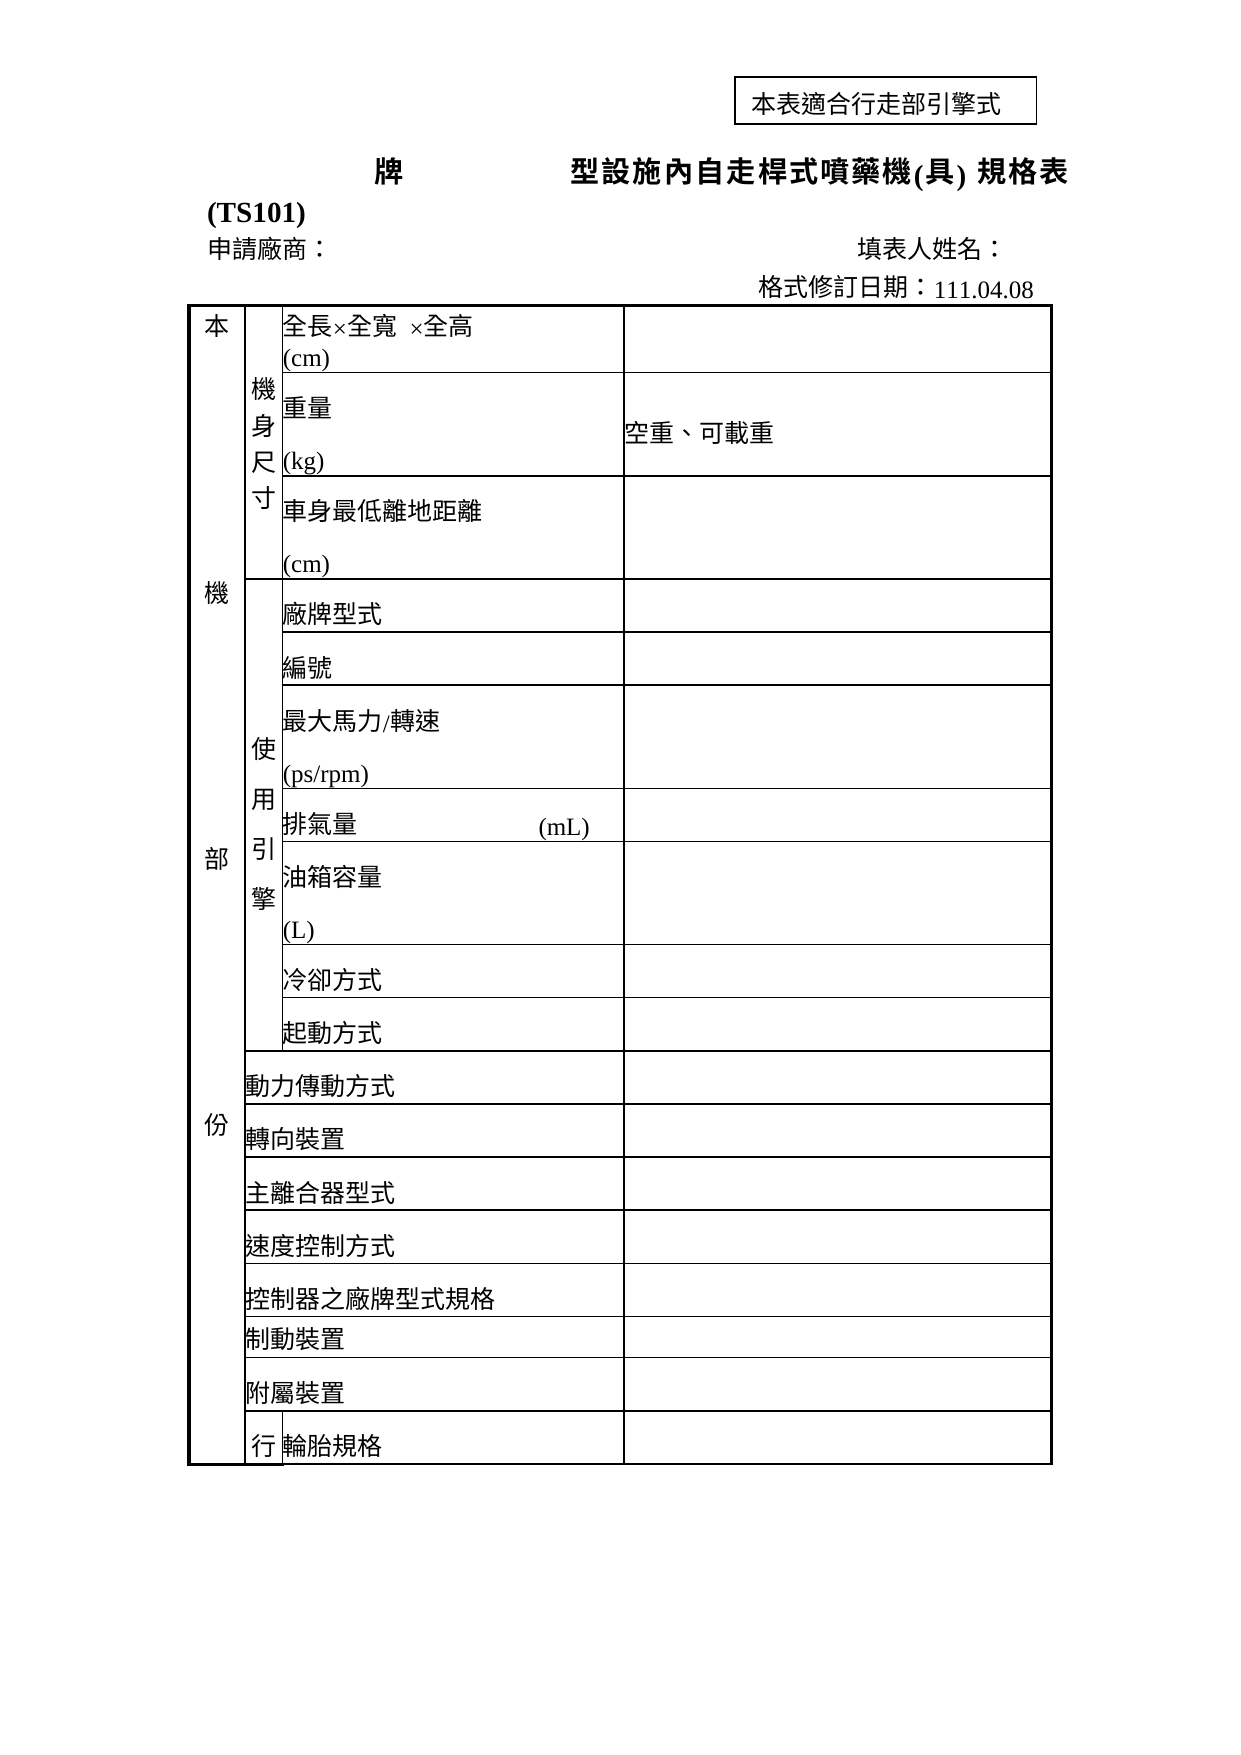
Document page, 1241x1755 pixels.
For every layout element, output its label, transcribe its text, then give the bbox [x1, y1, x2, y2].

table_cell [625, 580, 1050, 631]
table_cell [625, 1105, 1050, 1156]
text 牌 型設施內自走桿式噴藥機(具) 規格表(TS101) [207, 149, 1069, 229]
table_cell 冷卻方式 [283, 945, 623, 997]
table_cell [625, 945, 1050, 997]
table_cell [625, 477, 1050, 578]
table_cell 主離合器型式 [246, 1158, 623, 1209]
table_header 本 機 部 份 [191, 307, 244, 1463]
table_cell 制動裝置 [246, 1317, 623, 1357]
table_cell [625, 1264, 1050, 1316]
table_cell 使 用 引 擎 [246, 580, 282, 1050]
table_cell [625, 1317, 1050, 1357]
table_cell 輪胎規格 [283, 1412, 623, 1463]
text 本表適合行走部引擎式 [751, 85, 1021, 116]
table_cell [625, 1211, 1050, 1262]
table_cell [625, 1052, 1050, 1103]
table_cell [625, 1412, 1050, 1463]
table_cell [625, 686, 1050, 787]
table_cell 重量 (kg) [283, 373, 623, 475]
table_cell 速度控制方式 [246, 1211, 623, 1262]
table_cell 動力傳動方式 [246, 1052, 623, 1103]
table_cell 廠牌型式 [283, 580, 623, 631]
table_cell 轉向裝置 [246, 1105, 623, 1156]
table_cell 最大馬力/轉速 (ps/rpm) [283, 686, 623, 787]
text 格式修訂日期：111.04.08 [207, 266, 1033, 304]
text 申請廠商： 填表人姓名： [207, 229, 1033, 266]
table_cell 油箱容量 (L) [283, 842, 623, 944]
table_cell [625, 1158, 1050, 1209]
table_cell 控制器之廠牌型式規格 [246, 1264, 623, 1316]
table_cell [625, 1358, 1050, 1410]
table_cell [625, 998, 1050, 1050]
table_header [625, 307, 1050, 372]
table_cell 附屬裝置 [246, 1358, 623, 1410]
table_cell 車身最低離地距離 (cm) [283, 477, 623, 578]
table_cell [625, 789, 1050, 841]
table_cell [625, 842, 1050, 944]
table_header 機 身 尺 寸 [246, 307, 282, 578]
table_header 全長×全寬 ×全高 (cm) [283, 307, 623, 372]
table_cell 起動方式 [283, 998, 623, 1050]
table_cell 空重、可載重 [625, 373, 1050, 475]
table_cell 編號 [283, 633, 623, 684]
table_cell 行 [246, 1412, 282, 1463]
table_cell [625, 633, 1050, 684]
table_cell 排氣量 (mL) [283, 789, 623, 841]
